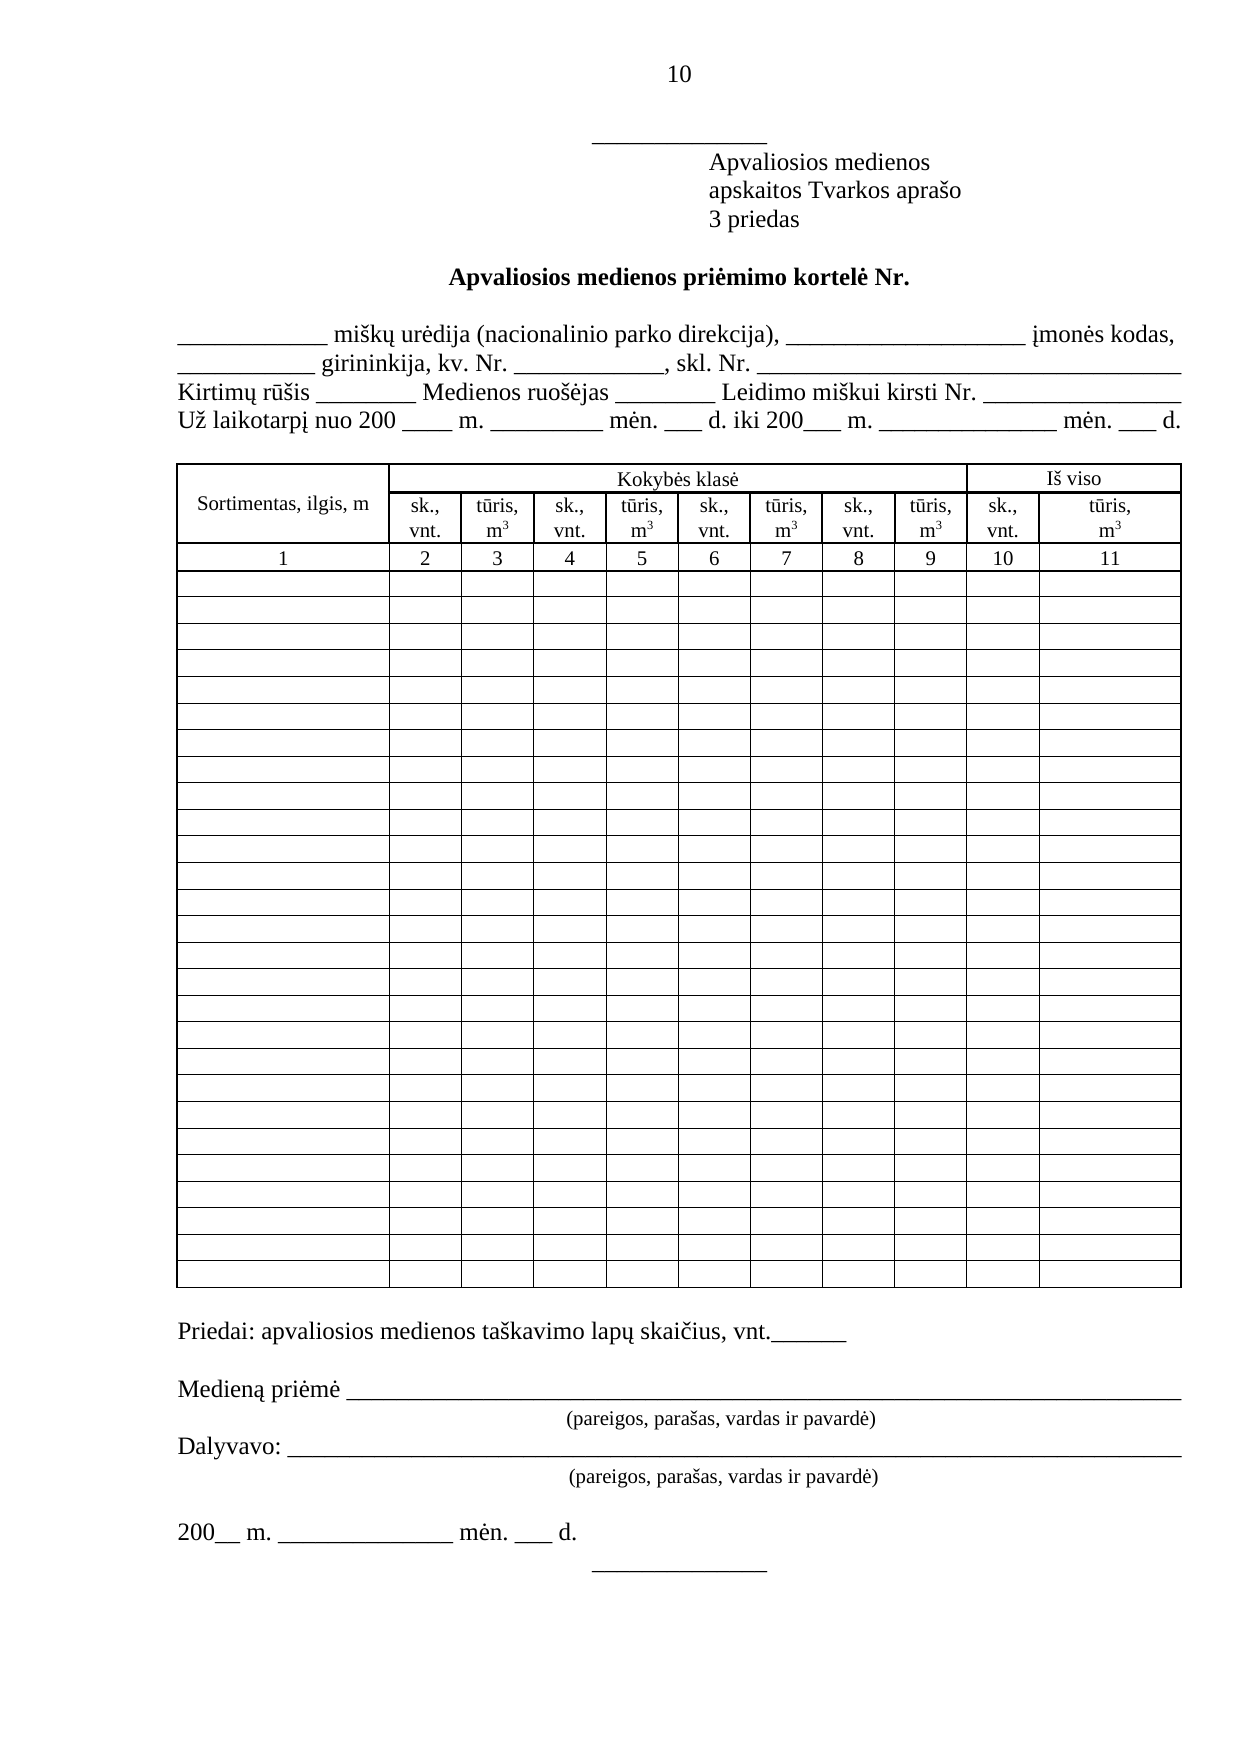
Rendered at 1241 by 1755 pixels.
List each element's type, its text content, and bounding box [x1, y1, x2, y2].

table_cell [751, 1129, 822, 1154]
table_cell [390, 704, 461, 729]
table_cell [1040, 1208, 1180, 1234]
table_cell [823, 1102, 894, 1127]
table_cell [679, 1049, 750, 1074]
table_cell [534, 1075, 606, 1101]
table_cell [607, 1129, 678, 1154]
table_cell [607, 810, 678, 835]
table_cell [679, 677, 750, 702]
table_cell [390, 624, 461, 649]
table_cell [967, 890, 1039, 915]
table_cell [390, 810, 461, 835]
table_cell [679, 1022, 750, 1048]
table_cell [679, 836, 750, 862]
table_cell [390, 1129, 461, 1154]
table_cell [751, 1261, 822, 1287]
table_cell [178, 890, 389, 915]
text 3 priedas [177, 204, 1181, 233]
table_cell [967, 650, 1039, 676]
table_cell [751, 890, 822, 915]
table_cell [390, 1261, 461, 1287]
table_cell [823, 783, 894, 809]
table_cell [751, 916, 822, 942]
table_cell [178, 704, 389, 729]
table_cell [1040, 572, 1180, 596]
table_cell [534, 624, 606, 649]
table_cell [967, 1208, 1039, 1234]
table_cell [751, 943, 822, 968]
table_cell [1040, 969, 1180, 995]
table_cell [679, 730, 750, 756]
table_cell [390, 757, 461, 782]
table_cell [178, 572, 389, 596]
table_cell [534, 730, 606, 756]
table_cell 11 [1040, 544, 1180, 570]
table_cell [534, 836, 606, 862]
table_cell [1040, 650, 1180, 676]
table_cell [1040, 810, 1180, 835]
table_cell [178, 1155, 389, 1181]
table_cell [823, 1022, 894, 1048]
table_cell [607, 1155, 678, 1181]
table_cell [679, 783, 750, 809]
table_cell [462, 677, 533, 702]
table_cell [967, 704, 1039, 729]
table_cell [751, 650, 822, 676]
table_cell [967, 730, 1039, 756]
table_cell [390, 996, 461, 1021]
table_cell [751, 677, 822, 702]
table_cell [462, 916, 533, 942]
table_cell [823, 890, 894, 915]
table_cell [823, 810, 894, 835]
table_cell [462, 1075, 533, 1101]
table_cell [967, 1075, 1039, 1101]
table_cell [1040, 677, 1180, 702]
table_cell [178, 1235, 389, 1260]
table_cell [895, 1075, 966, 1101]
table_cell [462, 650, 533, 676]
table_cell [823, 1208, 894, 1234]
table_cell [607, 1261, 678, 1287]
table_cell [462, 730, 533, 756]
table_cell [895, 890, 966, 915]
table_cell [178, 863, 389, 888]
table_cell [895, 836, 966, 862]
table_cell [679, 572, 750, 596]
text ______________ [177, 1546, 1181, 1575]
table_cell [967, 996, 1039, 1021]
text apskaitos Tvarkos aprašo [177, 176, 1181, 204]
table_cell [390, 783, 461, 809]
table_cell [462, 597, 533, 623]
table_cell [967, 783, 1039, 809]
table_cell [607, 677, 678, 702]
table_cell [1040, 1049, 1180, 1074]
text ______________ [177, 118, 1181, 147]
table_cell [390, 650, 461, 676]
table_cell [534, 1235, 606, 1260]
table_cell [751, 969, 822, 995]
table_cell 8 [823, 544, 894, 570]
table_cell [534, 650, 606, 676]
table_cell [390, 1208, 461, 1234]
table_cell [1040, 863, 1180, 888]
table_cell [178, 836, 389, 862]
table_cell [679, 1208, 750, 1234]
table_cell [178, 1261, 389, 1287]
table_cell [462, 890, 533, 915]
table_cell [534, 1155, 606, 1181]
table_cell [823, 624, 894, 649]
table_cell [390, 943, 461, 968]
table_cell 6 [679, 544, 750, 570]
table_cell [967, 624, 1039, 649]
table_cell [895, 943, 966, 968]
table_cell 4 [534, 544, 606, 570]
table_cell [178, 996, 389, 1021]
table_cell [751, 783, 822, 809]
table_cell [1040, 1235, 1180, 1260]
table_cell [178, 650, 389, 676]
table_cell [607, 1182, 678, 1207]
table_cell [751, 704, 822, 729]
table_cell [390, 1182, 461, 1207]
table_cell [607, 890, 678, 915]
table_cell [895, 863, 966, 888]
table_cell [823, 704, 894, 729]
table_cell [967, 597, 1039, 623]
table_cell [607, 863, 678, 888]
table_cell [967, 916, 1039, 942]
table_cell [390, 890, 461, 915]
table_cell [178, 730, 389, 756]
table_cell [823, 1235, 894, 1260]
table_cell [534, 1129, 606, 1154]
table_cell [607, 943, 678, 968]
table_cell [607, 836, 678, 862]
table_cell [390, 1102, 461, 1127]
table_cell tūris, m3 [607, 494, 677, 542]
table_cell [1040, 730, 1180, 756]
table_cell [607, 757, 678, 782]
table_cell [751, 1208, 822, 1234]
table_cell [895, 996, 966, 1021]
table_cell 1 [178, 544, 389, 570]
table_cell [751, 1049, 822, 1074]
table_cell 9 [895, 544, 966, 570]
table_cell sk., vnt. [823, 494, 894, 542]
text Kirtimų rūšis ________ Medienos ruošėjas ________ Leidimo miškui kirsti Nr. [177, 377, 1181, 406]
table_cell [462, 1129, 533, 1154]
table_cell [823, 1075, 894, 1101]
table_cell [178, 783, 389, 809]
table_cell [679, 1182, 750, 1207]
table_cell sk., vnt. [968, 494, 1038, 542]
table_cell [178, 1022, 389, 1048]
table_cell [967, 1049, 1039, 1074]
table_cell [607, 704, 678, 729]
table_cell [751, 1102, 822, 1127]
table_cell tūris, m3 [1040, 494, 1180, 542]
table_cell [534, 969, 606, 995]
table_cell [534, 704, 606, 729]
table_cell [178, 969, 389, 995]
table_cell [534, 1208, 606, 1234]
table_cell [534, 996, 606, 1021]
table_cell [895, 624, 966, 649]
text (pareigos, parašas, vardas ir pavardė) [177, 1402, 1181, 1431]
table_cell [895, 1182, 966, 1207]
table_cell [390, 730, 461, 756]
table_cell [1040, 943, 1180, 968]
table_cell [751, 597, 822, 623]
table_cell [895, 1102, 966, 1127]
table_cell [462, 969, 533, 995]
table_cell [462, 624, 533, 649]
table_cell [895, 1208, 966, 1234]
table_cell [823, 1049, 894, 1074]
table_cell [462, 1022, 533, 1048]
table_cell [679, 1155, 750, 1181]
text ___________ girininkija, kv. Nr. ____________, skl. Nr. [177, 348, 1181, 377]
table_cell [1040, 783, 1180, 809]
table_cell [1040, 1022, 1180, 1048]
table_cell [895, 757, 966, 782]
table_cell [534, 916, 606, 942]
table_cell [679, 704, 750, 729]
table_cell [679, 1261, 750, 1287]
table_cell [895, 1235, 966, 1260]
table_cell [534, 783, 606, 809]
table_cell [823, 757, 894, 782]
table_cell [967, 863, 1039, 888]
table_cell tūris, m3 [462, 494, 533, 542]
table_cell [178, 1102, 389, 1127]
table_cell [534, 677, 606, 702]
table_cell [607, 1208, 678, 1234]
table_cell 2 [390, 544, 461, 570]
table_cell [895, 783, 966, 809]
table_cell [679, 1235, 750, 1260]
table_cell [534, 1022, 606, 1048]
table_cell [390, 677, 461, 702]
table_cell [751, 836, 822, 862]
table_cell [679, 757, 750, 782]
table_cell [895, 1049, 966, 1074]
table_cell [534, 757, 606, 782]
table_cell [462, 1208, 533, 1234]
table_cell [967, 1129, 1039, 1154]
table_cell [178, 597, 389, 623]
table_cell [679, 916, 750, 942]
table_cell [823, 969, 894, 995]
table_cell [751, 863, 822, 888]
table_cell [895, 969, 966, 995]
table_cell [823, 677, 894, 702]
table_cell [895, 1261, 966, 1287]
table_cell [1040, 1182, 1180, 1207]
table_cell [1040, 996, 1180, 1021]
table_cell [178, 943, 389, 968]
table_cell [679, 597, 750, 623]
table_cell [967, 1102, 1039, 1127]
table_cell [462, 757, 533, 782]
table_cell [607, 1075, 678, 1101]
table_cell tūris, m3 [751, 494, 821, 542]
table_cell [679, 890, 750, 915]
table_cell [895, 1022, 966, 1048]
text Apvaliosios medienos [177, 147, 1181, 176]
table_cell [607, 650, 678, 676]
table_cell 5 [607, 544, 678, 570]
table_cell [390, 597, 461, 623]
table_cell [679, 996, 750, 1021]
table_cell [462, 1102, 533, 1127]
table_cell [534, 810, 606, 835]
table_cell tūris, m3 [896, 494, 966, 542]
table_cell [823, 836, 894, 862]
table_cell sk., vnt. [390, 494, 460, 542]
text ____________ miškų urėdija (nacionalinio parko direkcija), įmonės kodas, [177, 319, 1181, 348]
table_cell [178, 1075, 389, 1101]
table_cell [390, 1049, 461, 1074]
table_cell [751, 572, 822, 596]
table_cell [679, 1129, 750, 1154]
table_header Kokybės klasė [390, 465, 966, 491]
table_cell [607, 730, 678, 756]
table_cell [679, 624, 750, 649]
table_cell [1040, 1129, 1180, 1154]
table_cell [895, 730, 966, 756]
table_cell [390, 1022, 461, 1048]
table_cell [679, 650, 750, 676]
table_cell [390, 1075, 461, 1101]
table_cell [178, 757, 389, 782]
table_cell [967, 1261, 1039, 1287]
table_cell [607, 1235, 678, 1260]
table_cell [823, 650, 894, 676]
table_cell [390, 863, 461, 888]
table_cell [679, 943, 750, 968]
table_cell [607, 783, 678, 809]
text Už laikotarpį nuo 200 ____ m. _________ mėn. ___ d. iki 200___ m. mėn. ___ d. [177, 406, 1181, 434]
table_cell [967, 1022, 1039, 1048]
table_cell [390, 1235, 461, 1260]
table_cell [967, 1182, 1039, 1207]
table_cell [823, 572, 894, 596]
table_cell [751, 1182, 822, 1207]
table_cell sk., vnt. [535, 494, 605, 542]
table_cell [1040, 836, 1180, 862]
table_cell [823, 597, 894, 623]
text Medieną priėmė [177, 1374, 1181, 1402]
table_cell [823, 1155, 894, 1181]
table_cell [823, 1182, 894, 1207]
table_cell [534, 1049, 606, 1074]
table_cell [462, 783, 533, 809]
table_cell [607, 624, 678, 649]
table_cell [178, 1208, 389, 1234]
table_cell [895, 597, 966, 623]
text Dalyvavo: [177, 1431, 1181, 1460]
table_cell [607, 1049, 678, 1074]
table_cell [534, 863, 606, 888]
table_cell [967, 943, 1039, 968]
table_cell [895, 704, 966, 729]
table_cell [462, 572, 533, 596]
table_cell [607, 597, 678, 623]
table_cell [462, 943, 533, 968]
table_cell [1040, 757, 1180, 782]
table_cell [967, 836, 1039, 862]
table_cell [178, 1049, 389, 1074]
table_cell [679, 810, 750, 835]
table_cell [967, 969, 1039, 995]
table_cell [462, 1155, 533, 1181]
table_cell [178, 1129, 389, 1154]
table_cell [534, 1102, 606, 1127]
table_cell [462, 1261, 533, 1287]
table_cell [751, 1022, 822, 1048]
table_cell [679, 1075, 750, 1101]
table_cell [534, 597, 606, 623]
table_cell [1040, 1102, 1180, 1127]
table_cell [679, 863, 750, 888]
table_cell [1040, 890, 1180, 915]
text (pareigos, parašas, vardas ir pavardė) [177, 1460, 1181, 1489]
table_cell [751, 1075, 822, 1101]
table_cell [462, 1049, 533, 1074]
table_cell [1040, 1261, 1180, 1287]
table_cell [1040, 704, 1180, 729]
table_header Sortimentas, ilgis, m [178, 465, 388, 542]
table_cell [751, 810, 822, 835]
table_cell [178, 810, 389, 835]
table_cell [967, 757, 1039, 782]
table_cell [751, 730, 822, 756]
table_cell [895, 1155, 966, 1181]
table_cell 7 [751, 544, 822, 570]
table_cell [823, 943, 894, 968]
table_cell [895, 677, 966, 702]
table_cell [967, 1235, 1039, 1260]
table_cell [751, 996, 822, 1021]
table_cell [823, 863, 894, 888]
table_cell 3 [462, 544, 533, 570]
table_cell [607, 1102, 678, 1127]
table_cell [967, 1155, 1039, 1181]
table_cell sk., vnt. [679, 494, 749, 542]
table_cell [462, 810, 533, 835]
table_cell [823, 1261, 894, 1287]
table_cell [967, 810, 1039, 835]
table_cell [679, 1102, 750, 1127]
table_cell [390, 836, 461, 862]
table_cell [751, 1235, 822, 1260]
table_cell [1040, 624, 1180, 649]
table_cell [823, 1129, 894, 1154]
table_cell [1040, 916, 1180, 942]
table_cell [607, 1022, 678, 1048]
table_cell [390, 969, 461, 995]
table_cell [823, 996, 894, 1021]
table_cell [823, 916, 894, 942]
table_cell [967, 677, 1039, 702]
table_cell [967, 572, 1039, 596]
table_cell [462, 996, 533, 1021]
table_cell [751, 1155, 822, 1181]
table_cell [895, 572, 966, 596]
table_cell [823, 730, 894, 756]
table_cell [1040, 1075, 1180, 1101]
table_header Iš viso [968, 465, 1180, 491]
table_cell [1040, 597, 1180, 623]
table_cell [462, 704, 533, 729]
table_cell [895, 1129, 966, 1154]
table_cell [178, 624, 389, 649]
table_cell [534, 1182, 606, 1207]
table_cell [751, 624, 822, 649]
table_cell [534, 943, 606, 968]
table_cell [390, 916, 461, 942]
table_cell [178, 916, 389, 942]
table_cell [607, 572, 678, 596]
table_cell [895, 916, 966, 942]
table_cell [679, 969, 750, 995]
table_cell [178, 677, 389, 702]
table_cell [607, 916, 678, 942]
table_cell [1040, 1155, 1180, 1181]
table_cell [390, 572, 461, 596]
table_cell [462, 863, 533, 888]
table_cell [534, 890, 606, 915]
table_cell [462, 1182, 533, 1207]
table_cell [607, 996, 678, 1021]
table_cell [895, 810, 966, 835]
table_cell [607, 969, 678, 995]
table_cell [462, 1235, 533, 1260]
table_cell [178, 1182, 389, 1207]
table_cell [534, 572, 606, 596]
text 200__ m. ______________ mėn. ___ d. [177, 1517, 1181, 1546]
table_cell [390, 1155, 461, 1181]
table_cell 10 [967, 544, 1039, 570]
table_cell [534, 1261, 606, 1287]
text Apvaliosios medienos priėmimo kortelė Nr. [177, 262, 1181, 291]
table_cell [895, 650, 966, 676]
table_cell [751, 757, 822, 782]
text Priedai: apvaliosios medienos taškavimo lapų skaičius, vnt.______ [177, 1316, 1181, 1345]
table_cell [462, 836, 533, 862]
